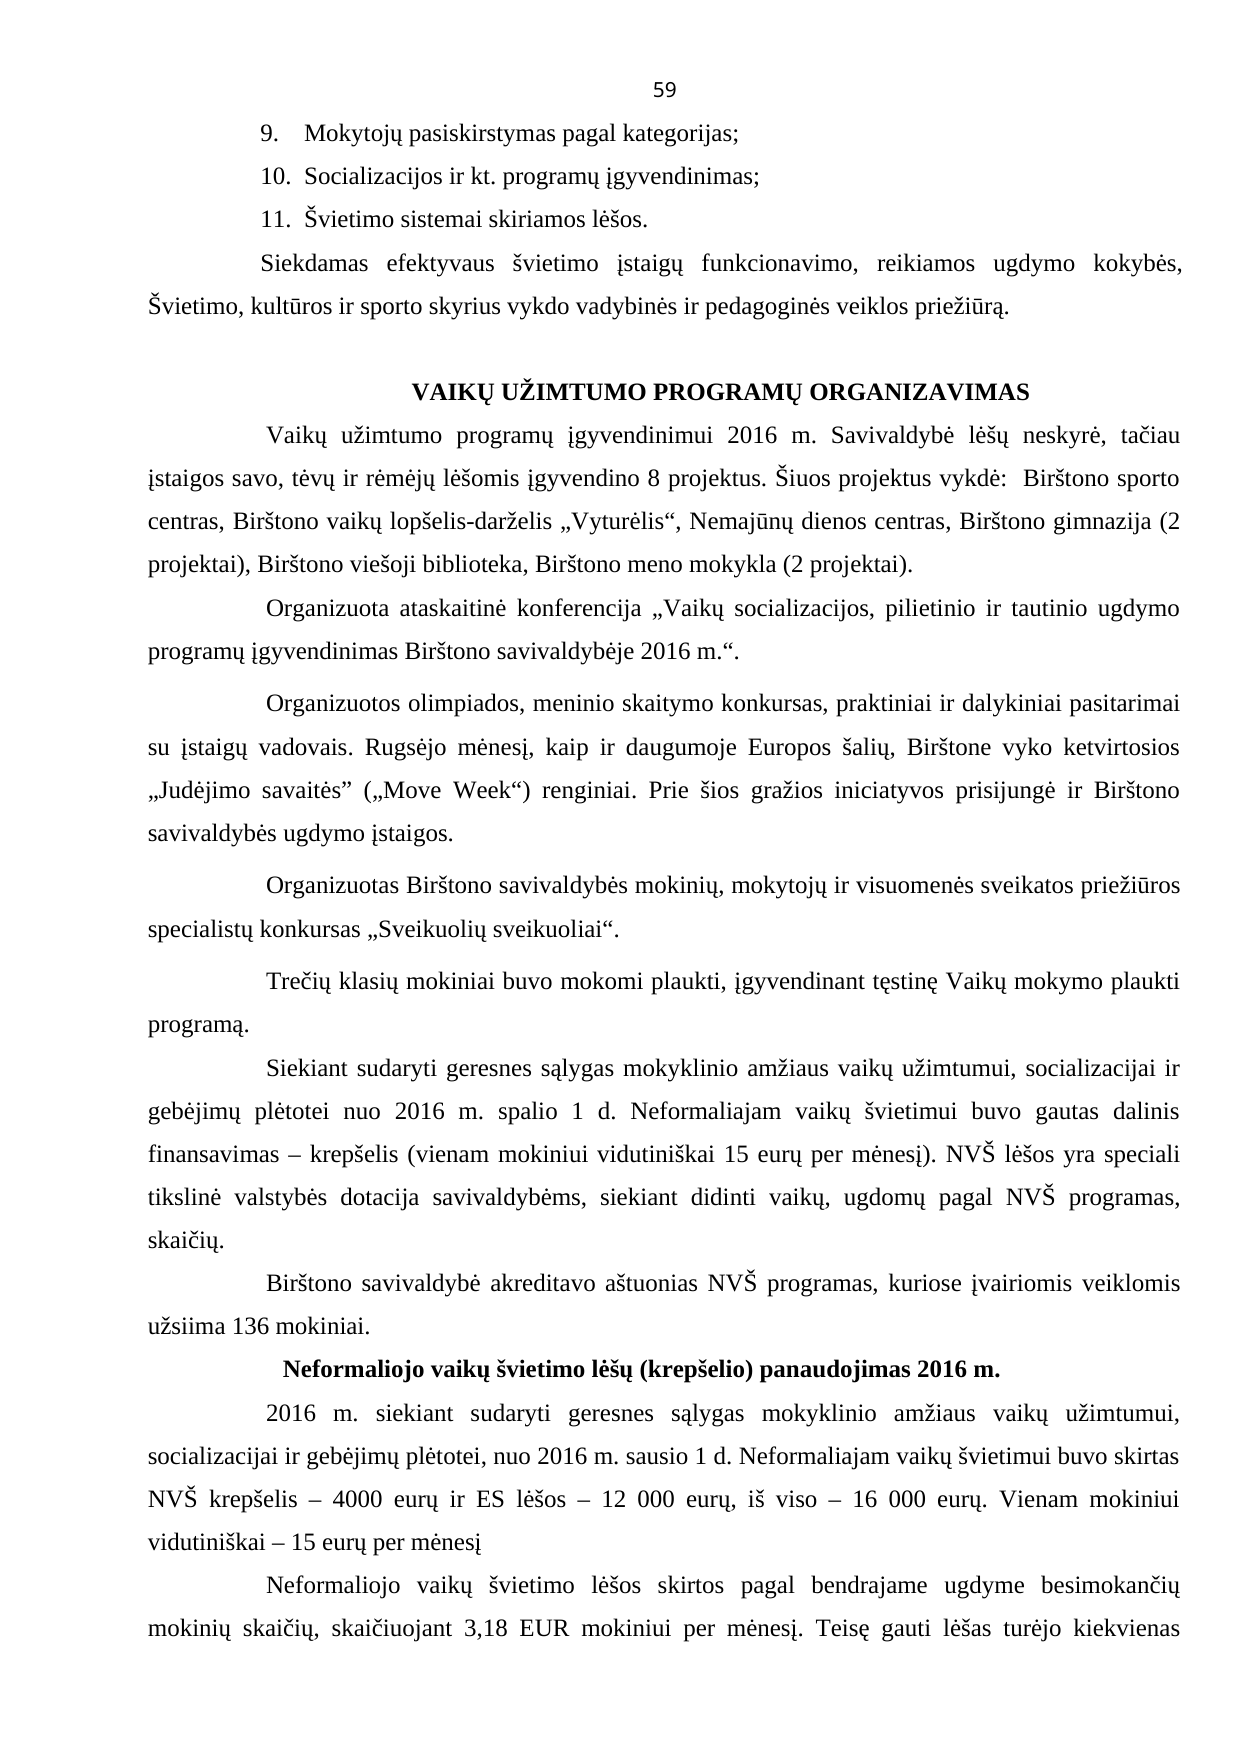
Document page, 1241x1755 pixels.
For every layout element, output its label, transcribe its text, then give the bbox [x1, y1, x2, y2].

text Siekdamas efektyvaus švietimo įstaigų funkcionavimo, reikiamos ugdymo kokybės, Švietimo, kultūros ir sporto skyrius vykdo vadybinės ir pedagoginės veiklos priežiūrą. [148, 248, 1184, 319]
text Birštono savivaldybė akreditavo aštuonias NVŠ programas, kuriose įvairiomis veiklomis užsiima 136 mokiniai. [148, 1268, 1181, 1340]
text 10. Socializacijos ir kt. programų įgyvendinimas; [148, 161, 1181, 190]
text VAIKŲ UŽIMTUMO PROGRAMŲ ORGANIZAVIMAS [204, 377, 1181, 406]
text 9. Mokytojų pasiskirstymas pagal kategorijas; [148, 118, 1181, 147]
text Vaikų užimtumo programų įgyvendinimui 2016 m. Savivaldybė lėšų neskyrė, tačiau įstaigos savo, tėvų ir rėmėjų lėšomis įgyvendino 8 projektus. Šiuos projektus vykdė: Birštono sporto centras, Birštono vaikų lopšelis-darželis „Vyturėlis“, Nemajūnų dienos centras, Birštono gimnazija (2 projektai), Birštono viešoji biblioteka, Birštono meno mokykla (2 projektai). [148, 420, 1181, 578]
text Neformaliojo vaikų švietimo lėšų (krepšelio) panaudojimas 2016 m. [148, 1354, 1181, 1383]
text Organizuota ataskaitinė konferencija „Vaikų socializacijos, pilietinio ir tautinio ugdymo programų įgyvendinimas Birštono savivaldybėje 2016 m.“. [148, 593, 1181, 664]
text 11. Švietimo sistemai skiriamos lėšos. [148, 204, 1181, 233]
text Siekiant sudaryti geresnes sąlygas mokyklinio amžiaus vaikų užimtumui, socializacijai ir gebėjimų plėtotei nuo 2016 m. spalio 1 d. Neformaliajam vaikų švietimui buvo gautas dalinis finansavimas – krepšelis (vienam mokiniui vidutiniškai 15 eurų per mėnesį). NVŠ lėšos yra speciali tikslinė valstybės dotacija savivaldybėms, siekiant didinti vaikų, ugdomų pagal NVŠ programas, skaičių. [148, 1053, 1181, 1254]
text Organizuotas Birštono savivaldybės mokinių, mokytojų ir visuomenės sveikatos priežiūros specialistų konkursas „Sveikuolių sveikuoliai“. [148, 871, 1181, 942]
text Neformaliojo vaikų švietimo lėšos skirtos pagal bendrajame ugdyme besimokančių mokinių skaičių, skaičiuojant 3,18 EUR mokiniui per mėnesį. Teisę gauti lėšas turėjo kiekvienas [148, 1570, 1181, 1642]
text Organizuotos olimpiados, meninio skaitymo konkursas, praktiniai ir dalykiniai pasitarimai su įstaigų vadovais. Rugsėjo mėnesį, kaip ir daugumoje Europos šalių, Birštone vyko ketvirtosios „Judėjimo savaitės” („Move Week“) renginiai. Prie šios gražios iniciatyvos prisijungė ir Birštono savivaldybės ugdymo įstaigos. [148, 688, 1181, 847]
text 2016 m. siekiant sudaryti geresnes sąlygas mokyklinio amžiaus vaikų užimtumui, socializacijai ir gebėjimų plėtotei, nuo 2016 m. sausio 1 d. Neformaliajam vaikų švietimui buvo skirtas NVŠ krepšelis – 4000 eurų ir ES lėšos – 12 000 eurų, iš viso – 16 000 eurų. Vienam mokiniui vidutiniškai – 15 eurų per mėnesį [148, 1398, 1181, 1556]
text Trečių klasių mokiniai buvo mokomi plaukti, įgyvendinant tęstinę Vaikų mokymo plaukti programą. [148, 966, 1181, 1038]
